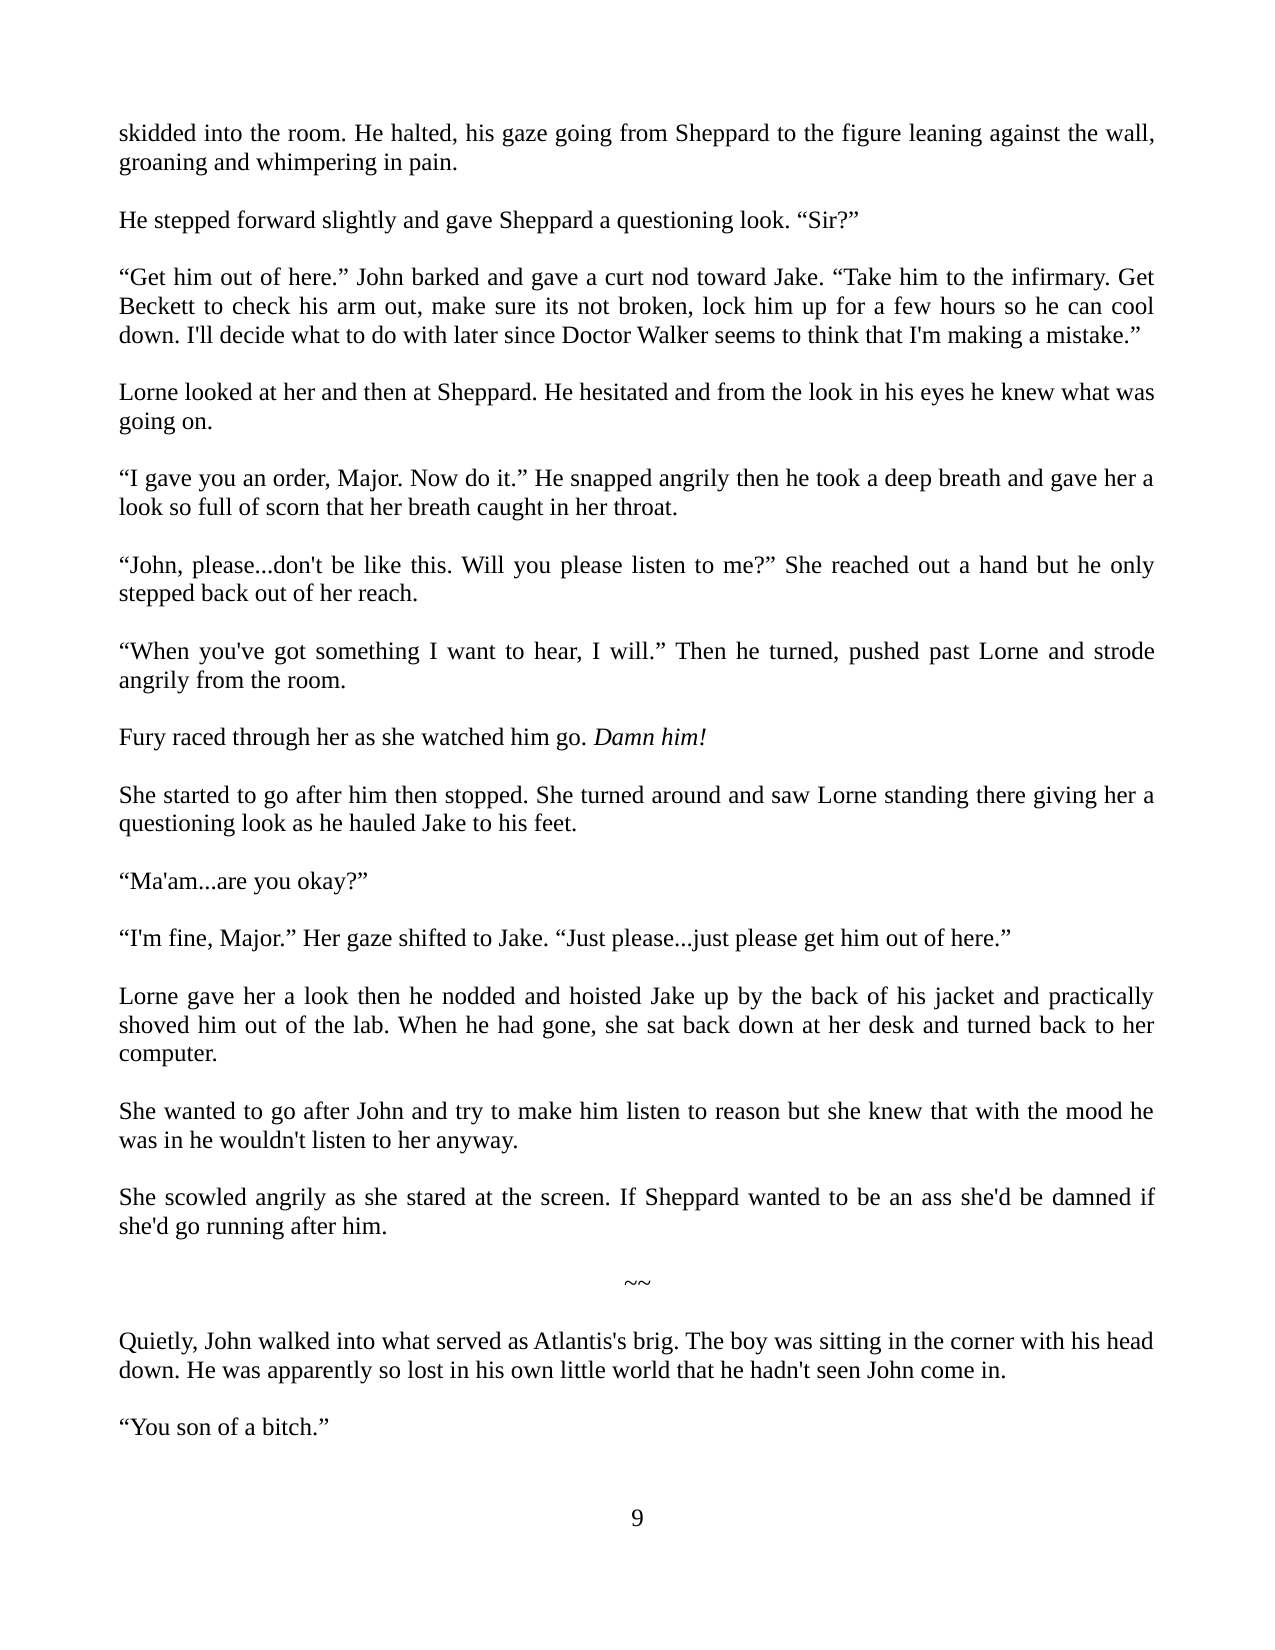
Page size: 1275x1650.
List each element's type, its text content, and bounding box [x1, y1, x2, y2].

text He stepped forward slightly and gave Sheppard a questioning look. “Sir?” [118, 205, 1156, 233]
text “I'm fine, Major.” Her gaze shifted to Jake. “Just please...just please get him out of here.” [118, 923, 1156, 952]
text ~~ [118, 1268, 1156, 1297]
text “Get him out of here.” John barked and gave a curt nod toward Jake. “Take him to the infirmary. Get Beckett to check his arm out, make sure its not broken, lock him up for a few hours so he can cool down. I'll decide what to do with later since Doctor Walker seems to think that I'm making a mistake.” [118, 262, 1156, 348]
text Fury raced through her as she watched him go. Damn him! [118, 722, 1156, 751]
text “I gave you an order, Major. Now do it.” He snapped angrily then he took a deep breath and gave her a look so full of scorn that her breath caught in her throat. [118, 463, 1156, 521]
text Lorne looked at her and then at Sheppard. He hesitated and from the look in his eyes he knew what was going on. [118, 377, 1156, 435]
text “You son of a bitch.” [118, 1412, 1156, 1441]
text skidded into the room. He halted, his gaze going from Sheppard to the figure leaning against the wall, groaning and whimpering in pain. [118, 118, 1156, 176]
text Quietly, John walked into what served as Atlantis's brig. The boy was sitting in the corner with his head down. He was apparently so lost in his own little world that he hadn't seen John come in. [118, 1326, 1156, 1383]
text She wanted to go after John and try to make him listen to reason but she knew that with the mood he was in he wouldn't listen to her anyway. [118, 1096, 1156, 1153]
text Lorne gave her a look then he nodded and hoisted Jake up by the back of his jacket and practically shoved him out of the lab. When he had gone, she sat back down at her desk and turned back to her computer. [118, 981, 1156, 1067]
text “John, please...don't be like this. Will you please listen to me?” She reached out a hand but he only stepped back out of her reach. [118, 550, 1156, 607]
text “When you've got something I want to hear, I will.” Then he turned, pushed past Lorne and strode angrily from the room. [118, 636, 1156, 693]
text She scowled angrily as she stared at the screen. If Sheppard wanted to be an ass she'd be damned if she'd go running after him. [118, 1182, 1156, 1240]
text “Ma'am...are you okay?” [118, 866, 1156, 895]
text She started to go after him then stopped. She turned around and saw Lorne standing there giving her a questioning look as he hauled Jake to his feet. [118, 780, 1156, 837]
